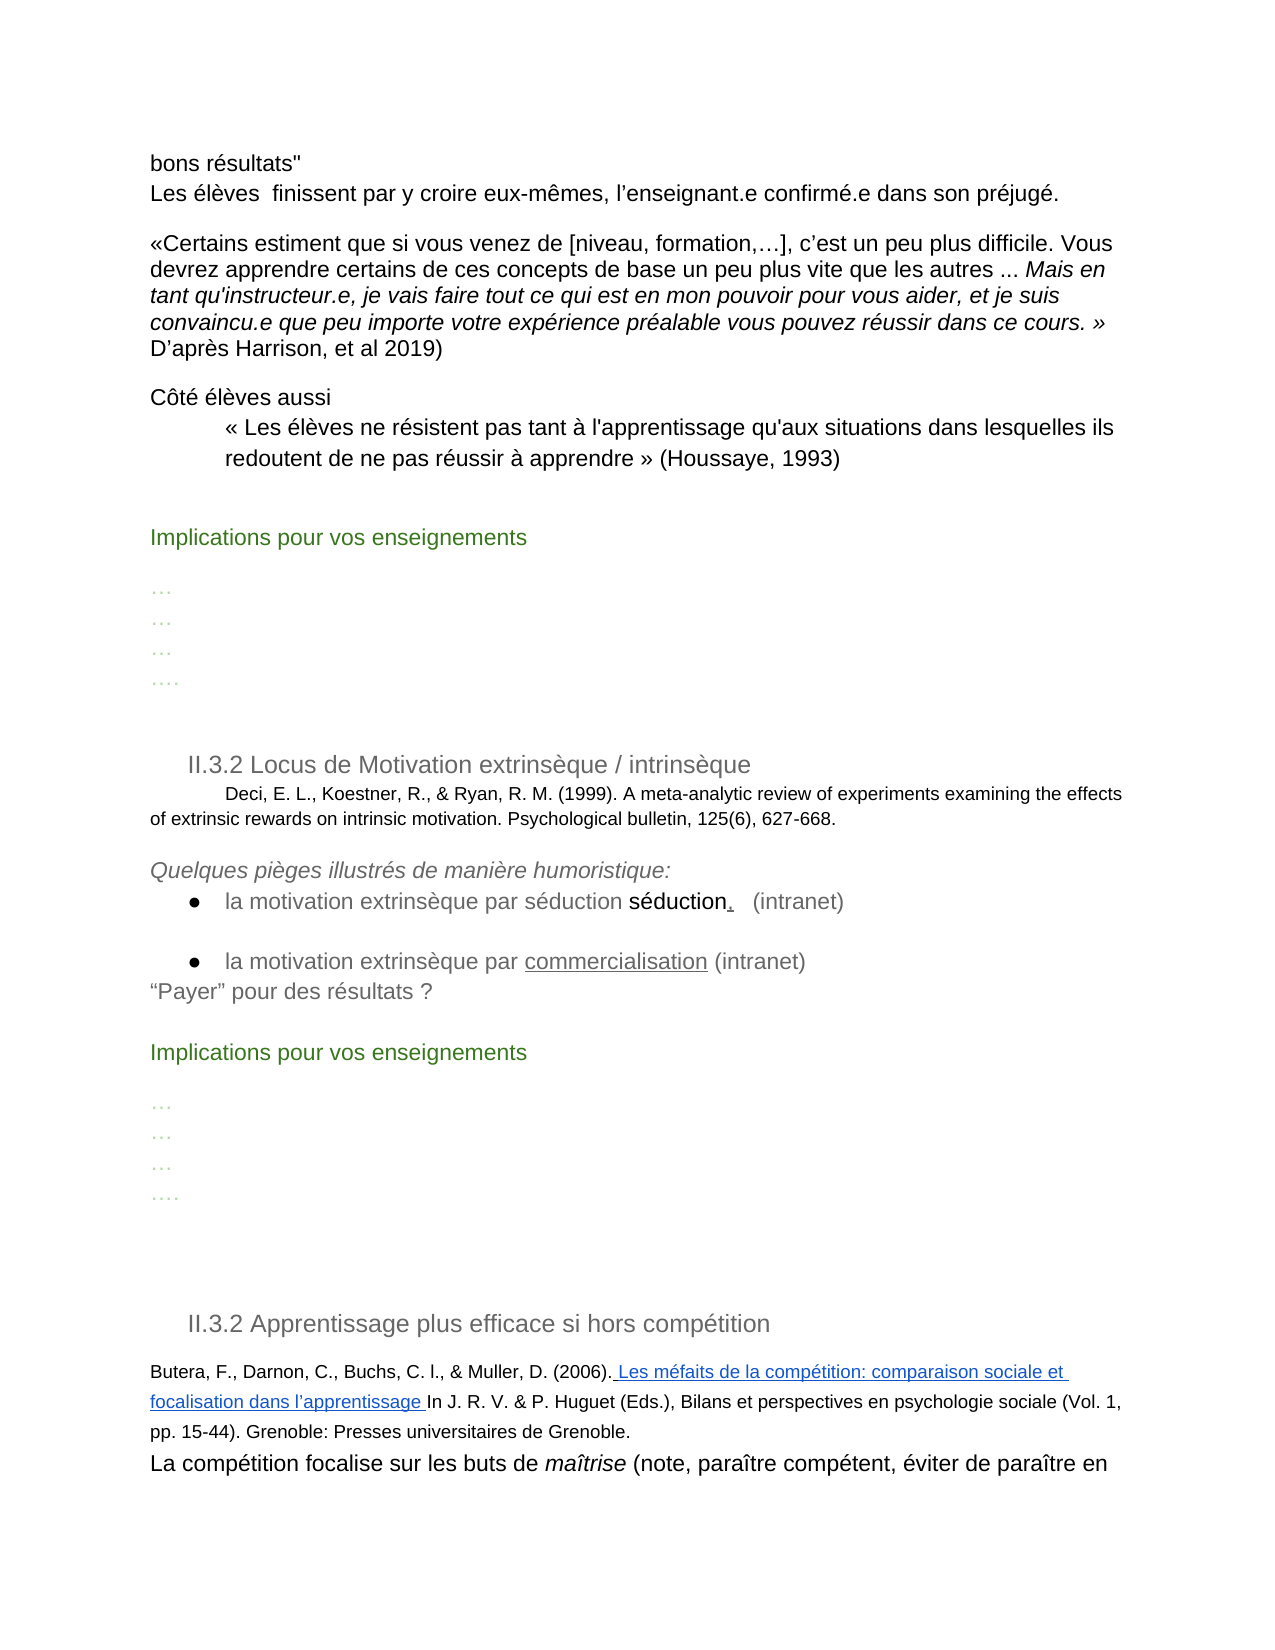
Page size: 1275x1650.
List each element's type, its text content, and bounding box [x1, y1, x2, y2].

text … [150, 634, 1125, 660]
text Les élèves finissent par y croire eux-mêmes, l’enseignant.e confirmé.e dans son préjugé. [150, 180, 1125, 207]
subtitle II.3.2 Locus de Motivation extrinsèque / intrinsèque [187, 750, 1125, 778]
text … [150, 1148, 1125, 1175]
subtitle II.3.2 Apprentissage plus efficace si hors compétition [187, 1309, 1125, 1338]
text … [150, 1118, 1125, 1144]
subtitle Quelques pièges illustrés de manière humoristique: [150, 857, 1125, 883]
list la motivation extrinsèque par séduction séduction, (intranet) [187, 888, 1125, 944]
text Côté élèves aussi [150, 384, 1125, 411]
text … [150, 603, 1125, 630]
text … [150, 573, 1125, 600]
text …. [150, 1179, 1125, 1205]
text Deci, E. L., Koestner, R., & Ryan, R. M. (1999). A meta-analytic review of experiments examining the effects of extrinsic rewards on intrinsic motivation. Psychological bulletin, 125(6), 627‑668. [150, 783, 1125, 829]
text La compétition focalise sur les buts de maîtrise (note, paraître compétent, éviter de paraître en [150, 1450, 1125, 1477]
text «Certains estiment que si vous venez de [niveau, formation,…], c’est un peu plus difficile. Vous devrez apprendre certains de ces concepts de base un peu plus vite que les autres ... Mais en tant qu'instructeur.e, je vais faire tout ce qui est en mon pouvoir pour vous aider, et je suis convaincu.e que peu importe votre expérience préalable vous pouvez réussir dans ce cours. » D’après Harrison, et al 2019) [150, 229, 1125, 361]
text “Payer” pour des résultats ? [150, 978, 1125, 1005]
text « Les élèves ne résistent pas tant à l'apprentissage qu'aux situations dans lesquelles ils redoutent de ne pas réussir à apprendre » (Houssaye, 1993) [225, 414, 1125, 471]
text …. [150, 664, 1125, 690]
text Implications pour vos enseignements [150, 1039, 1125, 1065]
text Implications pour vos enseignements [150, 524, 1125, 550]
list la motivation extrinsèque par commercialisation (intranet) [187, 948, 1125, 974]
text … [150, 1088, 1125, 1114]
text Butera, F., Darnon, C., Buchs, C. l., & Muller, D. (2006). Les méfaits de la compétition: comparaison sociale et focalisation dans l’apprentissage In J. R. V. & P. Huguet (Eds.), Bilans et perspectives en psychologie sociale (Vol. 1, pp. 15-44). Grenoble: Presses universitaires de Grenoble. [150, 1361, 1125, 1442]
text bons résultats" [150, 150, 1125, 176]
